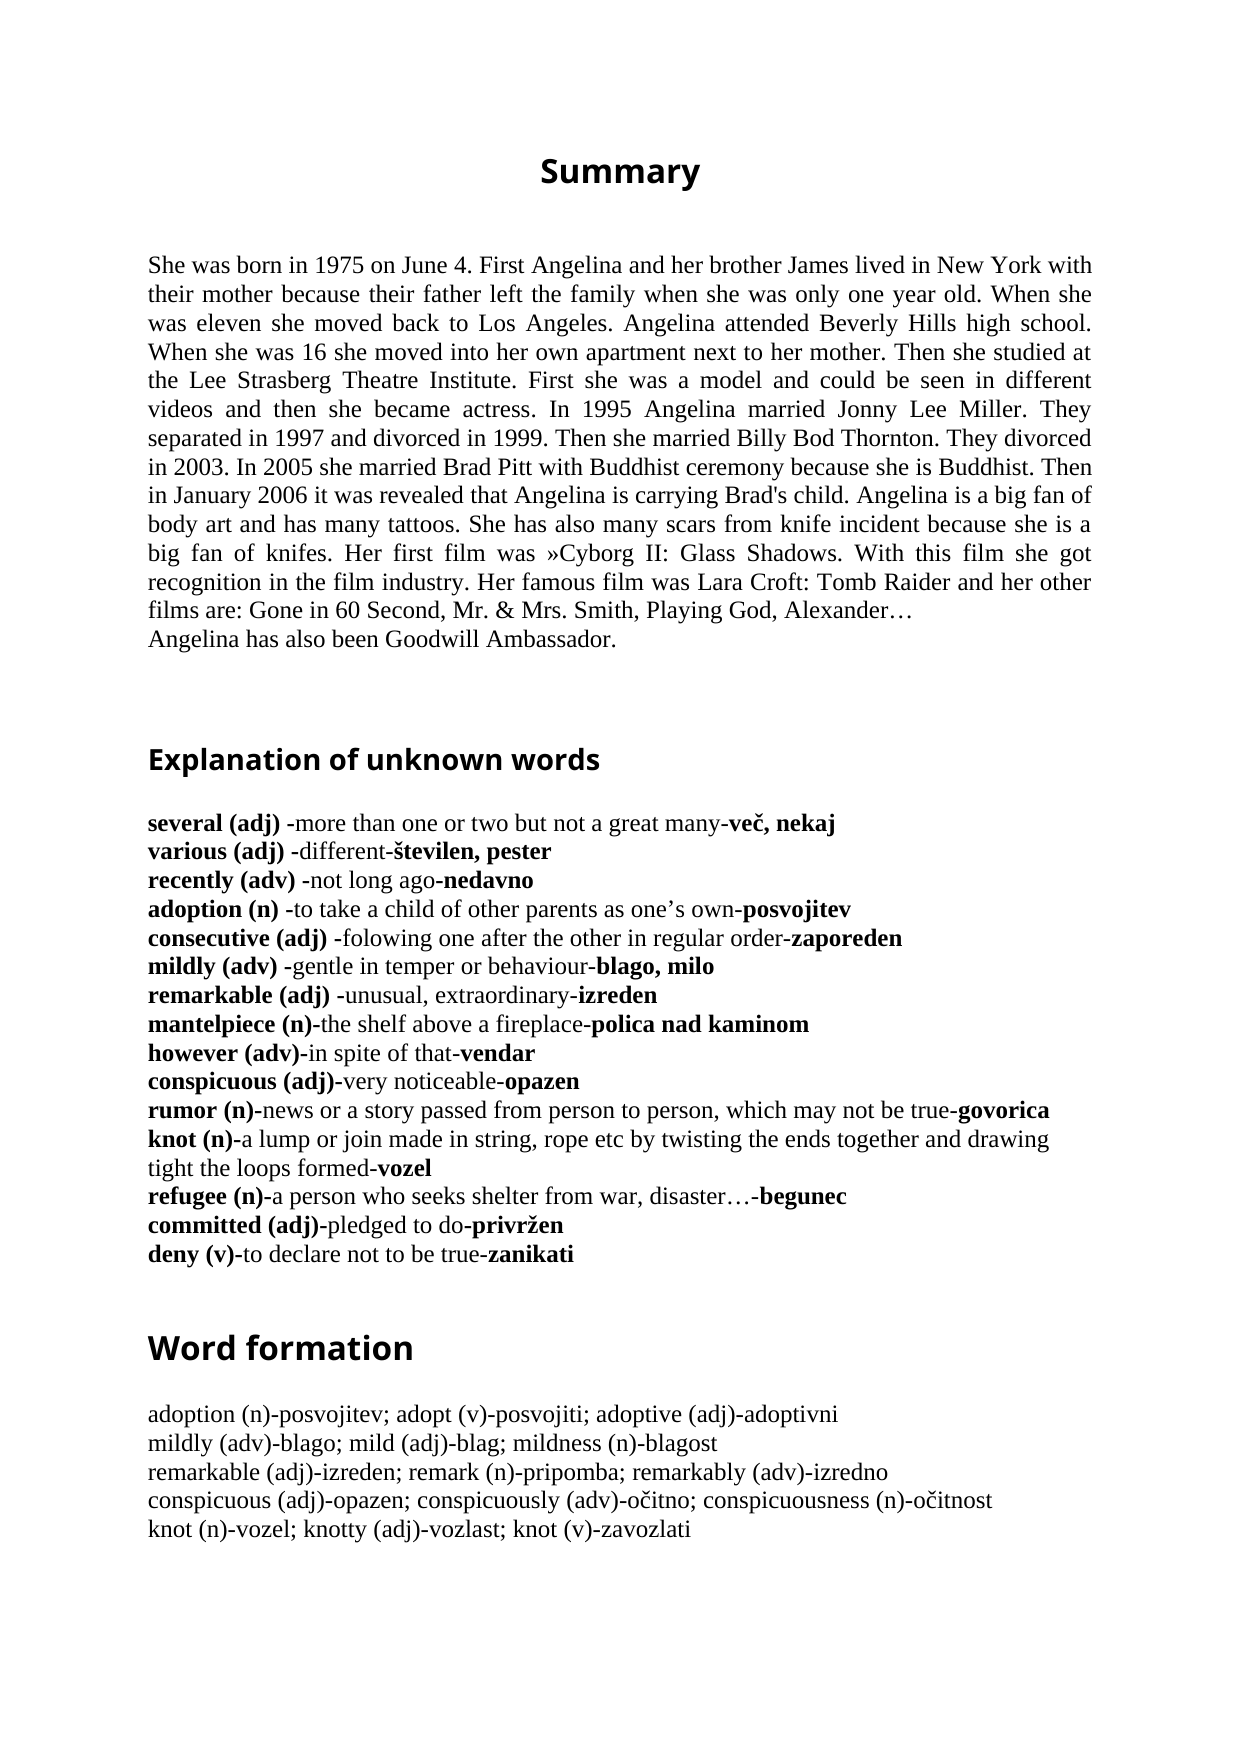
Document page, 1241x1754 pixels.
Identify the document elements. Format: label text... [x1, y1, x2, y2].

text Angelina has also been Goodwill Ambassador. [148, 624, 1093, 653]
text remarkable (adj)-izreden; remark (n)-pripomba; remarkably (adv)-izredno [148, 1457, 1093, 1486]
text rumor (n)-news or a story passed from person to person, which may not be true-govorica [148, 1095, 1093, 1124]
text remarkable (adj) -unusual, extraordinary-izreden [148, 980, 1093, 1009]
text mildly (adv) -gentle in temper or behaviour-blago, milo [148, 951, 1093, 980]
text committed (adj)-pledged to do-privržen [148, 1210, 1093, 1239]
text deny (v)-to declare not to be true-zanikati [148, 1239, 1093, 1268]
text adoption (n)-posvojitev; adopt (v)-posvojiti; adoptive (adj)-adoptivni [148, 1399, 1093, 1428]
text mantelpiece (n)-the shelf above a fireplace-polica nad kaminom [148, 1009, 1093, 1038]
text various (adj) -different-številen, pester [148, 836, 1093, 865]
text knot (n)-vozel; knotty (adj)-vozlast; knot (v)-zavozlati [148, 1514, 1093, 1543]
text knot (n)-a lump or join made in string, rope etc by twisting the ends together and drawing tight the loops formed-vozel [148, 1124, 1093, 1181]
text recently (adv) -not long ago-nedavno [148, 865, 1093, 894]
text She was born in 1975 on June 4. First Angelina and her brother James lived in New York with their mother because their father left the family when she was only one year old. When she was eleven she moved back to Los Angeles. Angelina attended Beverly Hills high school. When she was 16 she moved into her own apartment next to her mother. Then she studied at the Lee Strasberg Theatre Institute. First she was a model and could be seen in different videos and then she became actress. In 1995 Angelina married Jonny Lee Miller. They separated in 1997 and divorced in 1999. Then she married Billy Bod Thornton. They divorced in 2003. In 2005 she married Brad Pitt with Buddhist ceremony because she is Buddhist. Then in January 2006 it was revealed that Angelina is carrying Brad's child. Angelina is a big fan of body art and has many tattoos. She has also many scars from knife incident because she is a big fan of knifes. Her first film was »Cyborg II: Glass Shadows. With this film she got recognition in the film industry. Her famous film was Lara Croft: Tomb Raider and her other films are: Gone in 60 Second, Mr. & Mrs. Smith, Playing God, Alexander… [148, 251, 1093, 624]
text conspicuous (adj)-very noticeable-opazen [148, 1066, 1093, 1095]
text Summary [148, 148, 1093, 193]
text Explanation of unknown words [148, 739, 1093, 779]
text adoption (n) -to take a child of other parents as one’s own-posvojitev [148, 894, 1093, 923]
text mildly (adv)-blago; mild (adj)-blag; mildness (n)-blagost [148, 1428, 1093, 1457]
text refugee (n)-a person who seeks shelter from war, disaster…-begunec [148, 1181, 1093, 1210]
text however (adv)-in spite of that-vendar [148, 1038, 1093, 1066]
text several (adj) -more than one or two but not a great many-več, nekaj [148, 808, 1093, 836]
text consecutive (adj) -folowing one after the other in regular order-zaporeden [148, 923, 1093, 951]
text conspicuous (adj)-opazen; conspicuously (adv)-očitno; conspicuousness (n)-očitnost [148, 1486, 1093, 1514]
text Word formation [148, 1325, 1093, 1371]
